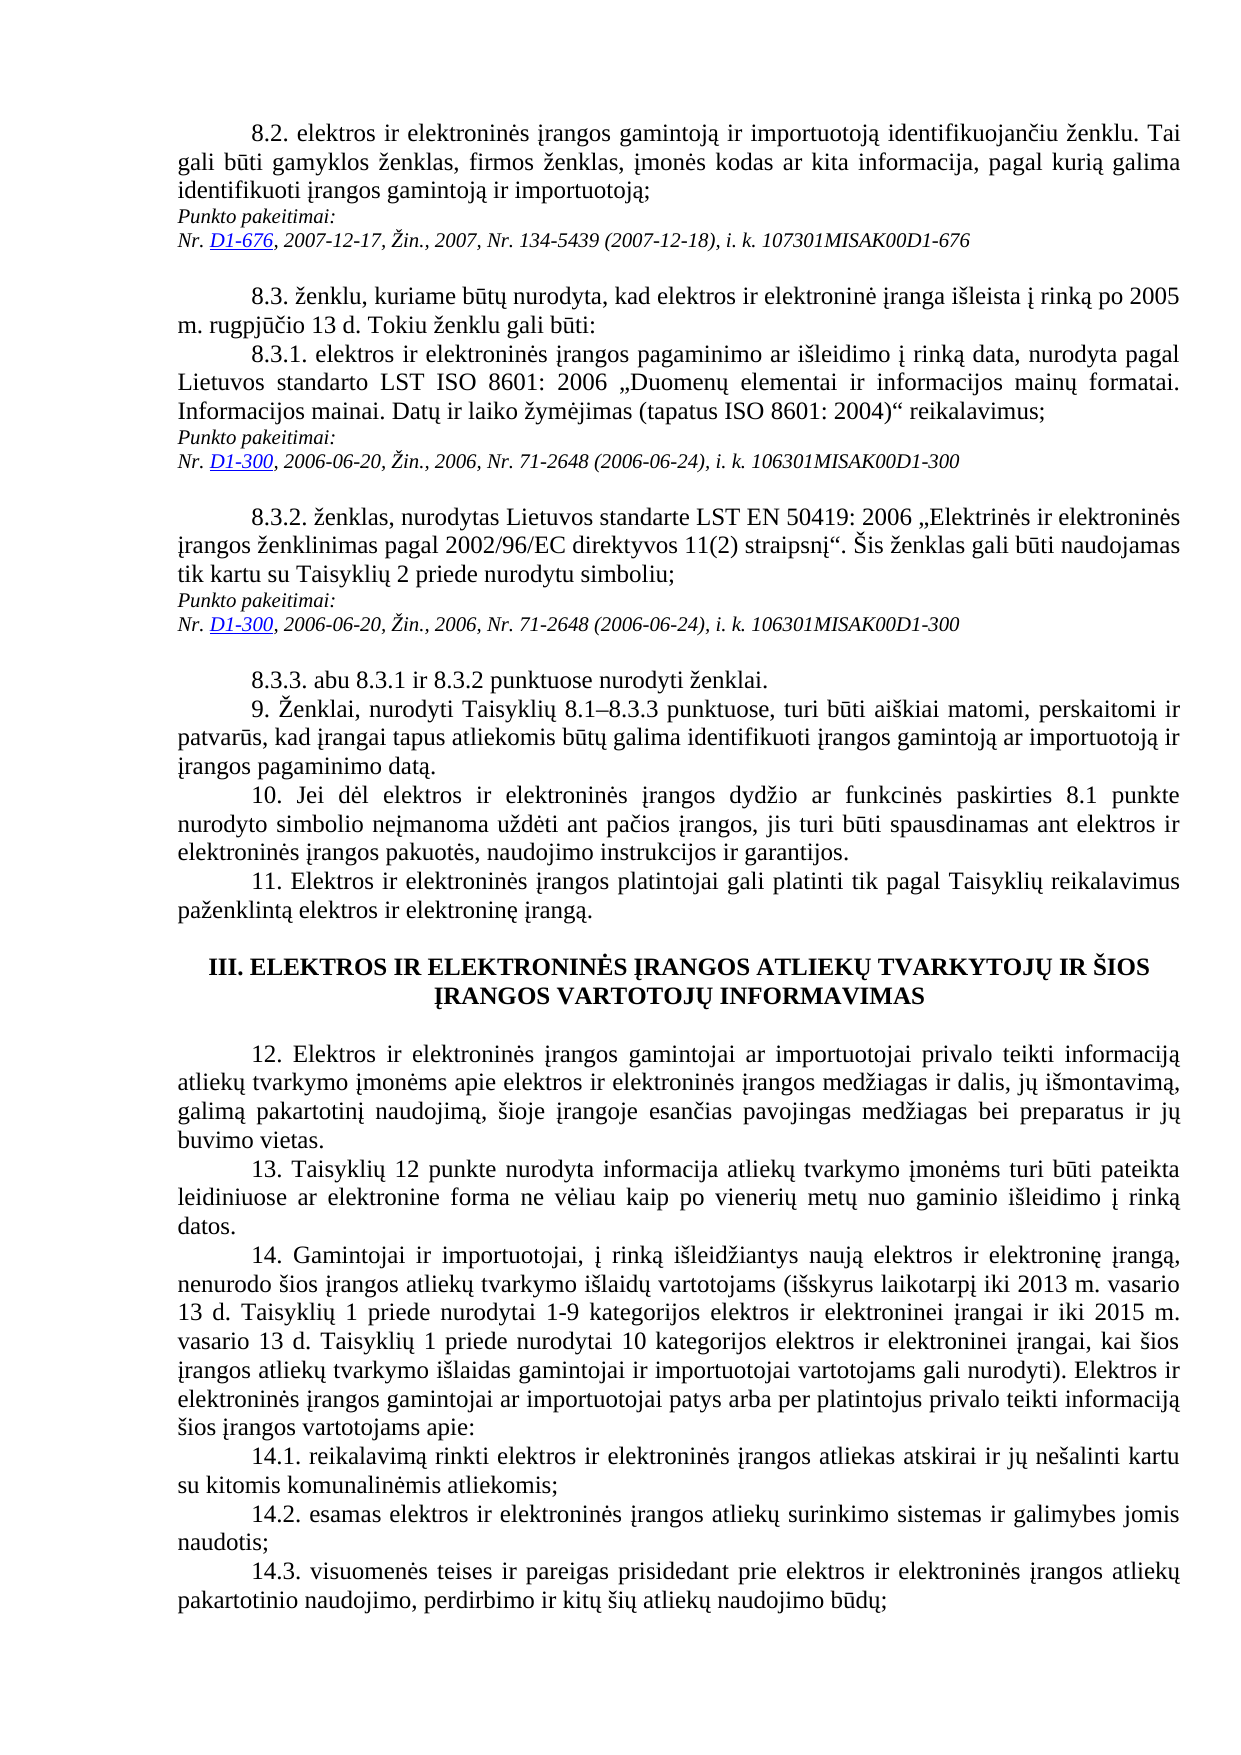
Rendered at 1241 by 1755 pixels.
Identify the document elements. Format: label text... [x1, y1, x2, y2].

text Punkto pakeitimai: [177, 204, 1181, 228]
text Nr. D1-300, 2006-06-20, Žin., 2006, Nr. 71-2648 (2006-06-24), i. k. 106301MISAK00D1-300 [177, 612, 1181, 636]
text 14.2. esamas elektros ir elektroninės įrangos atliekų surinkimo sistemas ir galimybes jomis naudotis; [177, 1499, 1181, 1556]
text 14. Gamintojai ir importuotojai, į rinką išleidžiantys naują elektros ir elektroninę įrangą, nenurodo šios įrangos atliekų tvarkymo išlaidų vartotojams (išskyrus laikotarpį iki 2013 m. vasario 13 d. Taisyklių 1 priede nurodytai 1-9 kategorijos elektros ir elektroninei įrangai ir iki 2015 m. vasario 13 d. Taisyklių 1 priede nurodytai 10 kategorijos elektros ir elektroninei įrangai, kai šios įrangos atliekų tvarkymo išlaidas gamintojai ir importuotojai vartotojams gali nurodyti). Elektros ir elektroninės įrangos gamintojai ar importuotojai patys arba per platintojus privalo teikti informaciją šios įrangos vartotojams apie: [177, 1240, 1181, 1441]
text 8.2. elektros ir elektroninės įrangos gamintoją ir importuotoją identifikuojančiu ženklu. Tai gali būti gamyklos ženklas, firmos ženklas, įmonės kodas ar kita informacija, pagal kurią galima identifikuoti įrangos gamintoją ir importuotoją; [177, 118, 1181, 204]
text 14.1. reikalavimą rinkti elektros ir elektroninės įrangos atliekas atskirai ir jų nešalinti kartu su kitomis komunalinėmis atliekomis; [177, 1441, 1181, 1499]
text 13. Taisyklių 12 punkte nurodyta informacija atliekų tvarkymo įmonėms turi būti pateikta leidiniuose ar elektronine forma ne vėliau kaip po vienerių metų nuo gaminio išleidimo į rinką datos. [177, 1154, 1181, 1240]
text 12. Elektros ir elektroninės įrangos gamintojai ar importuotojai privalo teikti informaciją atliekų tvarkymo įmonėms apie elektros ir elektroninės įrangos medžiagas ir dalis, jų išmontavimą, galimą pakartotinį naudojimą, šioje įrangoje esančias pavojingas medžiagas bei preparatus ir jų buvimo vietas. [177, 1039, 1181, 1154]
text 11. Elektros ir elektroninės įrangos platintojai gali platinti tik pagal Taisyklių reikalavimus paženklintą elektros ir elektroninę įrangą. [177, 866, 1181, 924]
text 9. Ženklai, nurodyti Taisyklių 8.1–8.3.3 punktuose, turi būti aiškiai matomi, perskaitomi ir patvarūs, kad įrangai tapus atliekomis būtų galima identifikuoti įrangos gamintoją ar importuotoją ir įrangos pagaminimo datą. [177, 694, 1181, 780]
text Nr. D1-300, 2006-06-20, Žin., 2006, Nr. 71-2648 (2006-06-24), i. k. 106301MISAK00D1-300 [177, 449, 1181, 473]
text 10. Jei dėl elektros ir elektroninės įrangos dydžio ar funkcinės paskirties 8.1 punkte nurodyto simbolio neįmanoma uždėti ant pačios įrangos, jis turi būti spausdinamas ant elektros ir elektroninės įrangos pakuotės, naudojimo instrukcijos ir garantijos. [177, 780, 1181, 866]
text Nr. D1-676, 2007-12-17, Žin., 2007, Nr. 134-5439 (2007-12-18), i. k. 107301MISAK00D1-676 [177, 228, 1181, 252]
text 8.3.3. abu 8.3.1 ir 8.3.2 punktuose nurodyti ženklai. [177, 665, 1181, 694]
text Punkto pakeitimai: [177, 425, 1181, 449]
text 8.3.1. elektros ir elektroninės įrangos pagaminimo ar išleidimo į rinką data, nurodyta pagal Lietuvos standarto LST ISO 8601: 2006 „Duomenų elementai ir informacijos mainų formatai. Informacijos mainai. Datų ir laiko žymėjimas (tapatus ISO 8601: 2004)“ reikalavimus; [177, 339, 1181, 425]
text III. ELEKTROS IR ELEKTRONINĖS ĮRANGOS ATLIEKŲ TVARKYTOJŲ IR ŠIOS ĮRANGOS VARTOTOJŲ INFORMAVIMAS [177, 952, 1181, 1010]
text 8.3. ženklu, kuriame būtų nurodyta, kad elektros ir elektroninė įranga išleista į rinką po 2005 m. rugpjūčio 13 d. Tokiu ženklu gali būti: [177, 281, 1181, 339]
text 8.3.2. ženklas, nurodytas Lietuvos standarte LST EN 50419: 2006 „Elektrinės ir elektroninės įrangos ženklinimas pagal 2002/96/EC direktyvos 11(2) straipsnį“. Šis ženklas gali būti naudojamas tik kartu su Taisyklių 2 priede nurodytu simboliu; [177, 502, 1181, 588]
text 14.3. visuomenės teises ir pareigas prisidedant prie elektros ir elektroninės įrangos atliekų pakartotinio naudojimo, perdirbimo ir kitų šių atliekų naudojimo būdų; [177, 1556, 1181, 1614]
text Punkto pakeitimai: [177, 588, 1181, 612]
